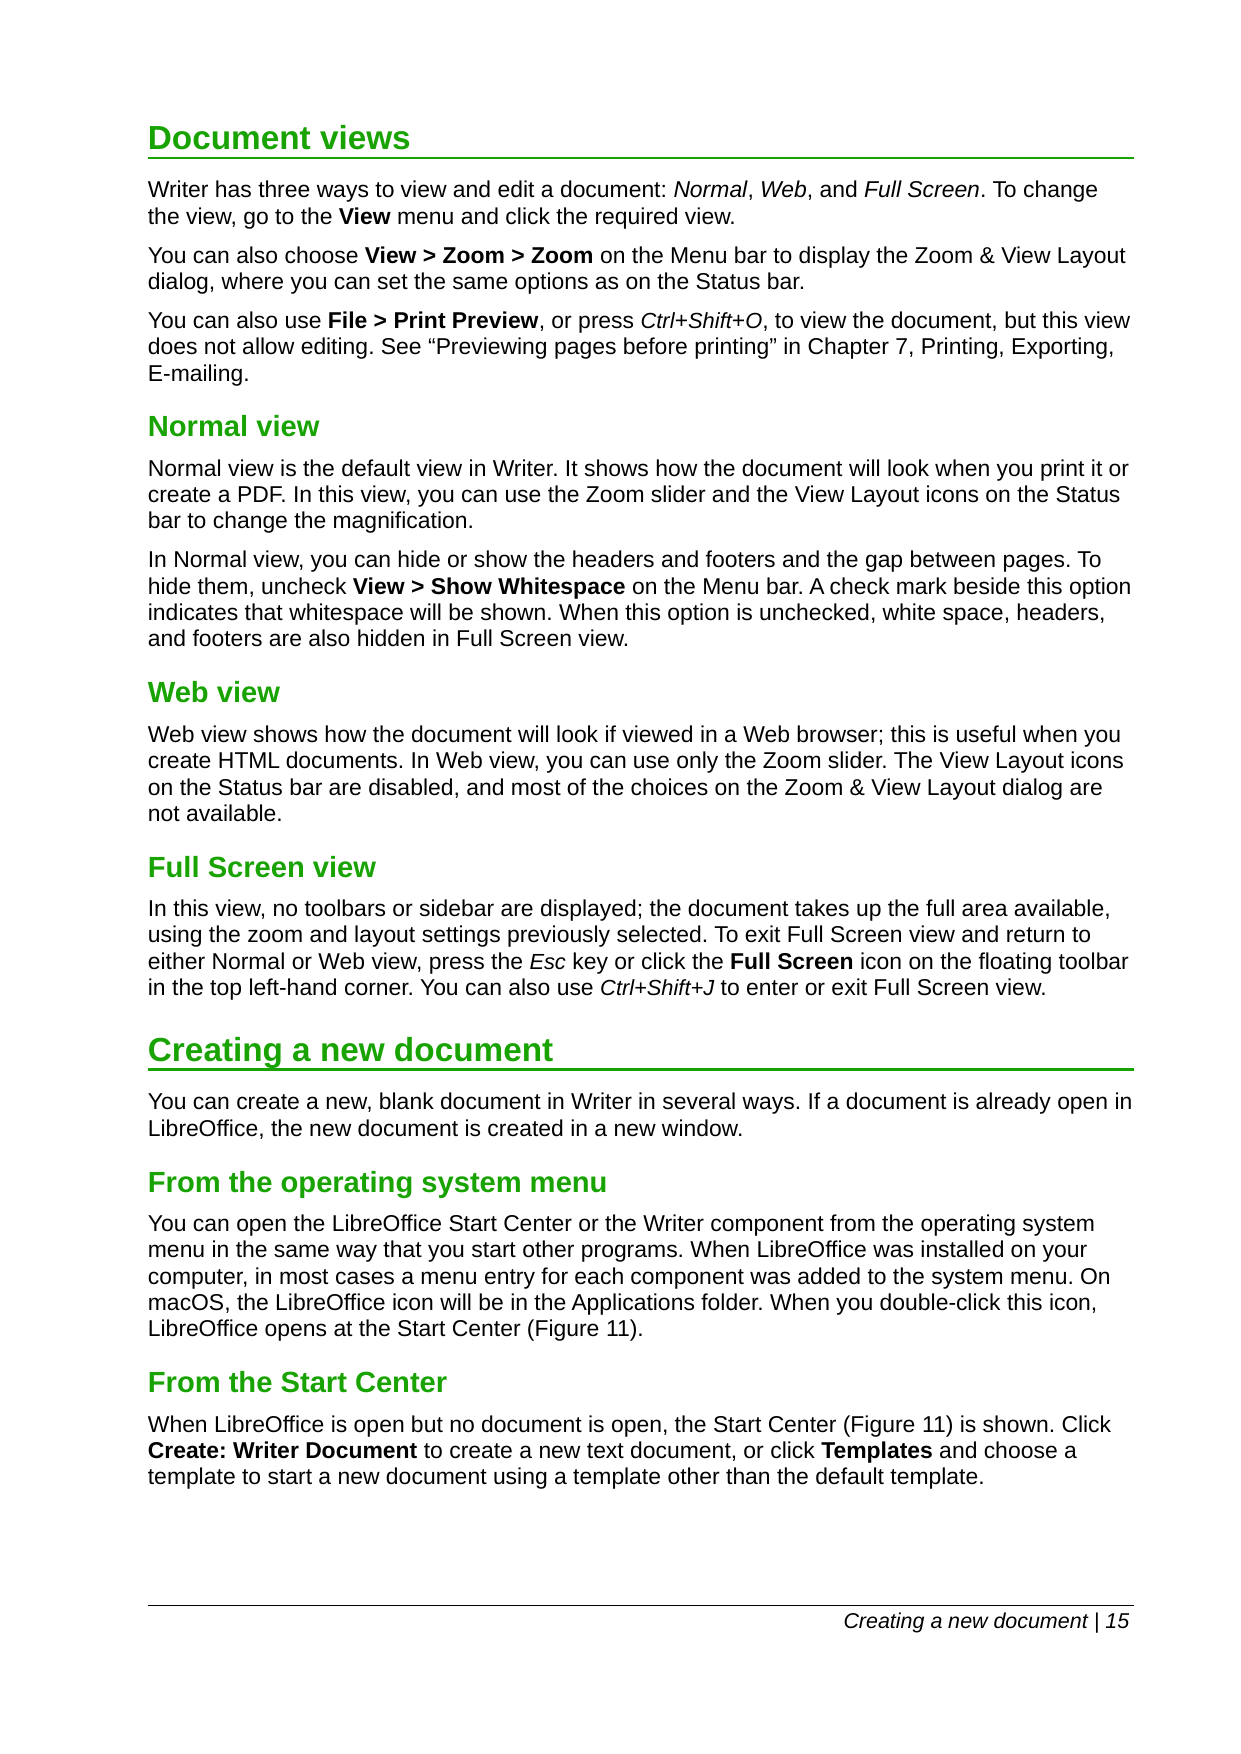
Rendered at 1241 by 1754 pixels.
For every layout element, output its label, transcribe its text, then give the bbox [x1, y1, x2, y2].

text Writer has three ways to view and edit a document: Normal, Web, and Full Screen. To change the view, go to the View menu and click the required view. [148, 176, 1134, 229]
subtitle Normal view [148, 409, 1134, 443]
text When LibreOffice is open but no document is open, the Start Center (Figure 11) is shown. Click Create: Writer Document to create a new text document, or click Templates and choose a template to start a new document using a template other than the default template. [148, 1411, 1134, 1490]
subtitle Full Screen view [148, 850, 1134, 883]
text You can also use File > Print Preview, or press Ctrl+Shift+O, to view the document, but this view does not allow editing. See “Previewing pages before printing” in Chapter 7, Printing, Exporting, E-mailing. [148, 307, 1134, 386]
text Normal view is the default view in Writer. It shows how the document will look when you print it or create a PDF. In this view, you can use the Zoom slider and the View Layout icons on the Status bar to change the magnification. [148, 455, 1134, 534]
text You can also choose View > Zoom > Zoom on the Menu bar to display the Zoom & View Layout dialog, where you can set the same options as on the Status bar. [148, 242, 1134, 294]
subtitle From the Start Center [148, 1365, 1134, 1399]
subtitle Document views [148, 118, 1134, 157]
text You can open the LibreOffice Start Center or the Writer component from the operating system menu in the same way that you start other programs. When LibreOffice was installed on your computer, in most cases a menu entry for each component was added to the system menu. On macOS, the LibreOffice icon will be in the Applications folder. When you double-click this icon, LibreOffice opens at the Start Center (Figure 11). [148, 1210, 1134, 1342]
text In this view, no toolbars or sidebar are displayed; the document takes up the full area available, using the zoom and layout settings previously selected. To exit Full Screen view and return to either Normal or Web view, press the Esc key or click the Full Screen icon on the floating toolbar in the top left-hand corner. You can also use Ctrl+Shift+J to enter or exit Full Screen view. [148, 895, 1134, 1001]
text Web view shows how the document will look if viewed in a Web browser; this is useful when you create HTML documents. In Web view, you can use only the Zoom slider. The View Layout icons on the Status bar are disabled, and most of the choices on the Zoom & View Layout dialog are not available. [148, 721, 1134, 826]
subtitle Web view [148, 675, 1134, 709]
subtitle From the operating system menu [148, 1164, 1134, 1198]
text You can create a new, blank document in Writer in several ways. If a document is already open in LibreOffice, the new document is created in a new window. [148, 1088, 1134, 1141]
text In Normal view, you can hide or show the headers and footers and the gap between pages. To hide them, uncheck View > Show Whitespace on the Menu bar. A check mark beside this option indicates that whitespace will be shown. When this option is unchecked, white space, headers, and footers are also hidden in Full Screen view. [148, 546, 1134, 652]
subtitle Creating a new document [148, 1030, 1134, 1068]
